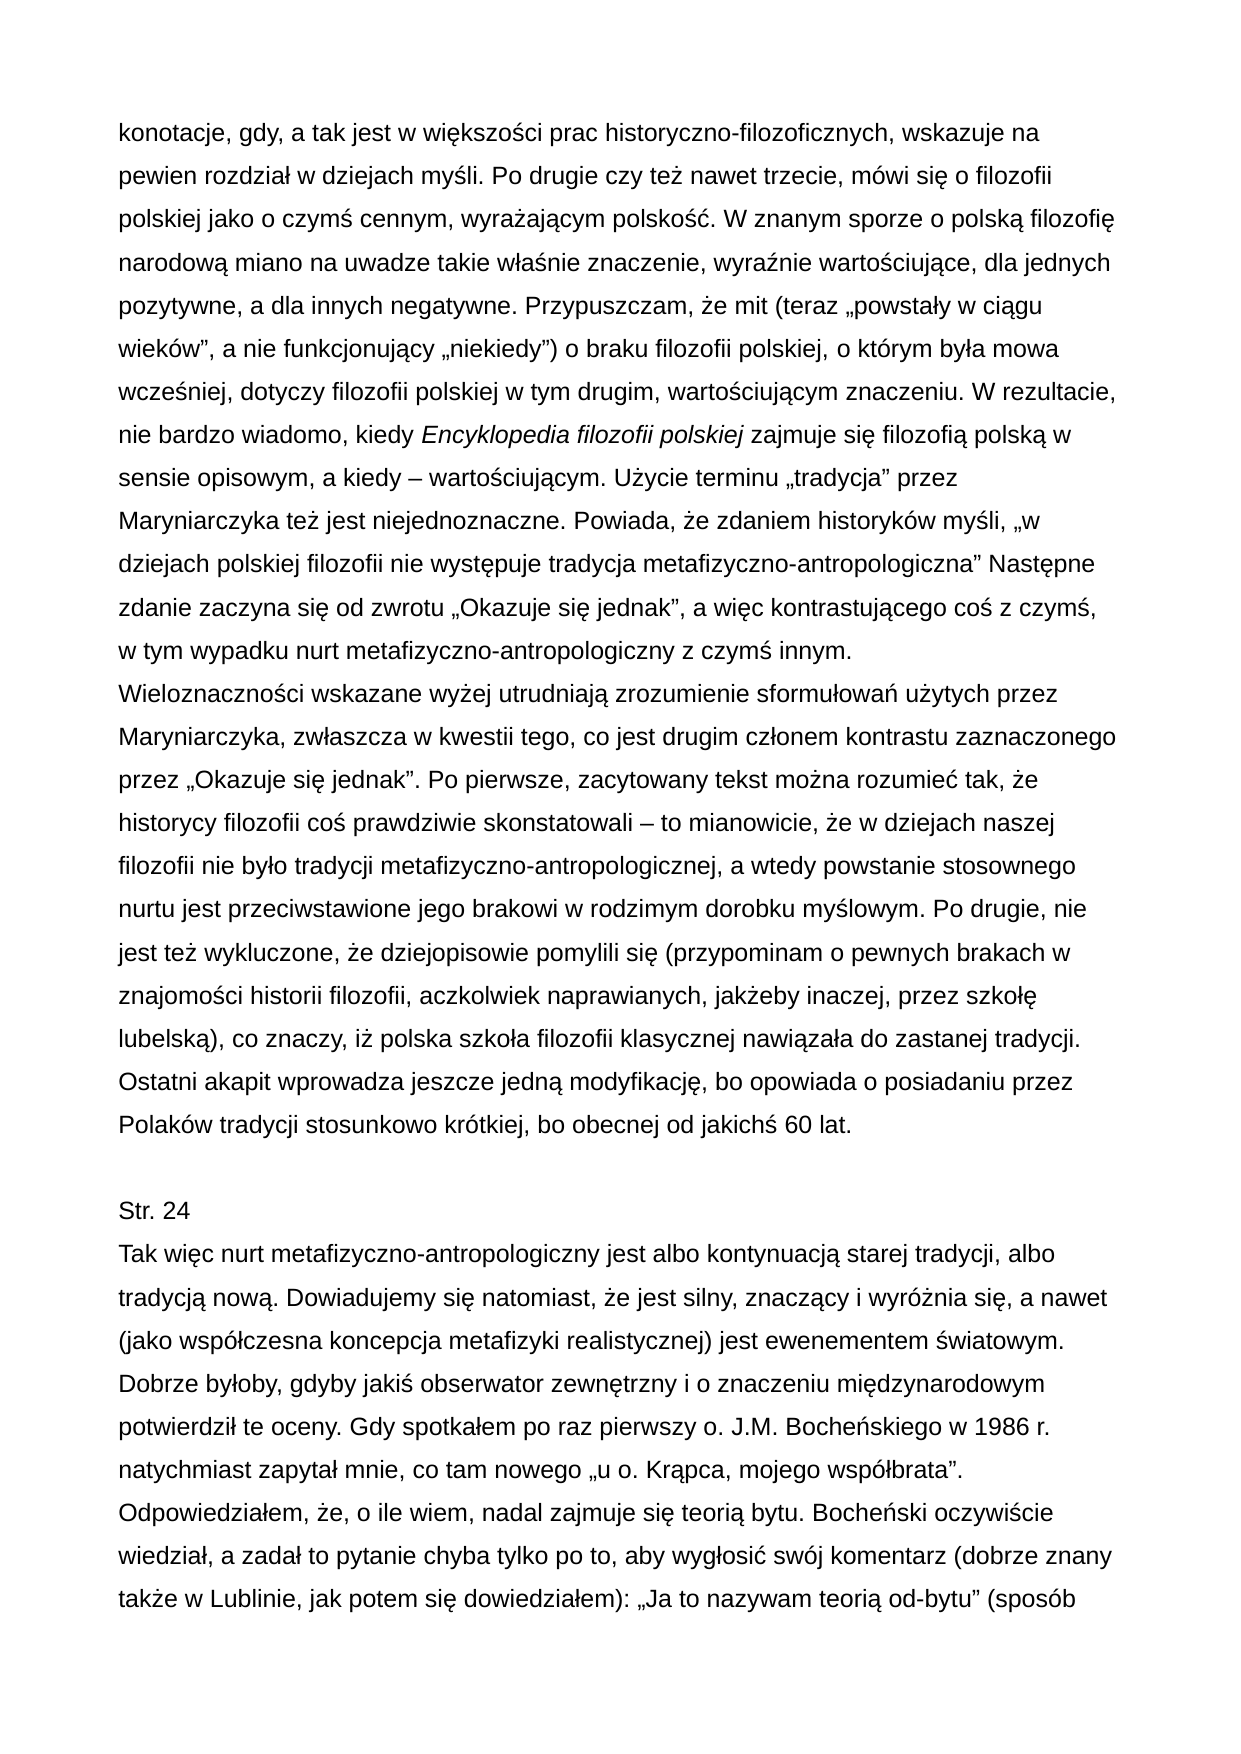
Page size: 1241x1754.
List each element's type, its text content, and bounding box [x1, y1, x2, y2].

text Str. 24 [118, 1196, 1122, 1225]
text Wieloznaczności wskazane wyżej utrudniają zrozumienie sformułowań użytych przez Maryniarczyka, zwłaszcza w kwestii tego, co jest drugim członem kontrastu zaznaczonego przez „Okazuje się jednak”. Po pierwsze, zacytowany tekst można rozumieć tak, że historycy filozofii coś prawdziwie skonstatowali – to mianowicie, że w dziejach naszej filozofii nie było tradycji metafizyczno-antropologicznej, a wtedy powstanie stosownego nurtu jest przeciwstawione jego brakowi w rodzimym dorobku myślowym. Po drugie, nie jest też wykluczone, że dziejopisowie pomylili się (przypominam o pewnych brakach w znajomości historii filozofii, aczkolwiek naprawianych, jakżeby inaczej, przez szkołę lubelską), co znaczy, iż polska szkoła filozofii klasycznej nawiązała do zastanej tradycji. Ostatni akapit wprowadza jeszcze jedną modyfikację, bo opowiada o posiadaniu przez Polaków tradycji stosunkowo krótkiej, bo obecnej od jakichś 60 lat. [118, 679, 1122, 1139]
text Tak więc nurt metafizyczno-antropologiczny jest albo kontynuacją starej tradycji, albo tradycją nową. Dowiadujemy się natomiast, że jest silny, znaczący i wyróżnia się, a nawet (jako współczesna koncepcja metafizyki realistycznej) jest ewenementem światowym. Dobrze byłoby, gdyby jakiś obserwator zewnętrzny i o znaczeniu międzynarodowym potwierdził te oceny. Gdy spotkałem po raz pierwszy o. J.M. Bocheńskiego w 1986 r. natychmiast zapytał mnie, co tam nowego „u o. Krąpca, mojego współbrata”. Odpowiedziałem, że, o ile wiem, nadal zajmuje się teorią bytu. Bocheński oczywiście wiedział, a zadał to pytanie chyba tylko po to, aby wygłosić swój komentarz (dobrze znany także w Lublinie, jak potem się dowiedziałem): „Ja to nazywam teorią od-bytu” (sposób [118, 1239, 1122, 1613]
text konotacje, gdy, a tak jest w większości prac historyczno-filozoficznych, wskazuje na pewien rozdział w dziejach myśli. Po drugie czy też nawet trzecie, mówi się o filozofii polskiej jako o czymś cennym, wyrażającym polskość. W znanym sporze o polską filozofię narodową miano na uwadze takie właśnie znaczenie, wyraźnie wartościujące, dla jednych pozytywne, a dla innych negatywne. Przypuszczam, że mit (teraz „powstały w ciągu wieków”, a nie funkcjonujący „niekiedy”) o braku filozofii polskiej, o którym była mowa wcześniej, dotyczy filozofii polskiej w tym drugim, wartościującym znaczeniu. W rezultacie, nie bardzo wiadomo, kiedy Encyklopedia filozofii polskiej zajmuje się filozofią polską w sensie opisowym, a kiedy – wartościującym. Użycie terminu „tradycja” przez Maryniarczyka też jest niejednoznaczne. Powiada, że zdaniem historyków myśli, „w dziejach polskiej filozofii nie występuje tradycja metafizyczno-antropologiczna” Następne zdanie zaczyna się od zwrotu „Okazuje się jednak”, a więc kontrastującego coś z czymś, w tym wypadku nurt metafizyczno-antropologiczny z czymś innym. [118, 118, 1122, 664]
